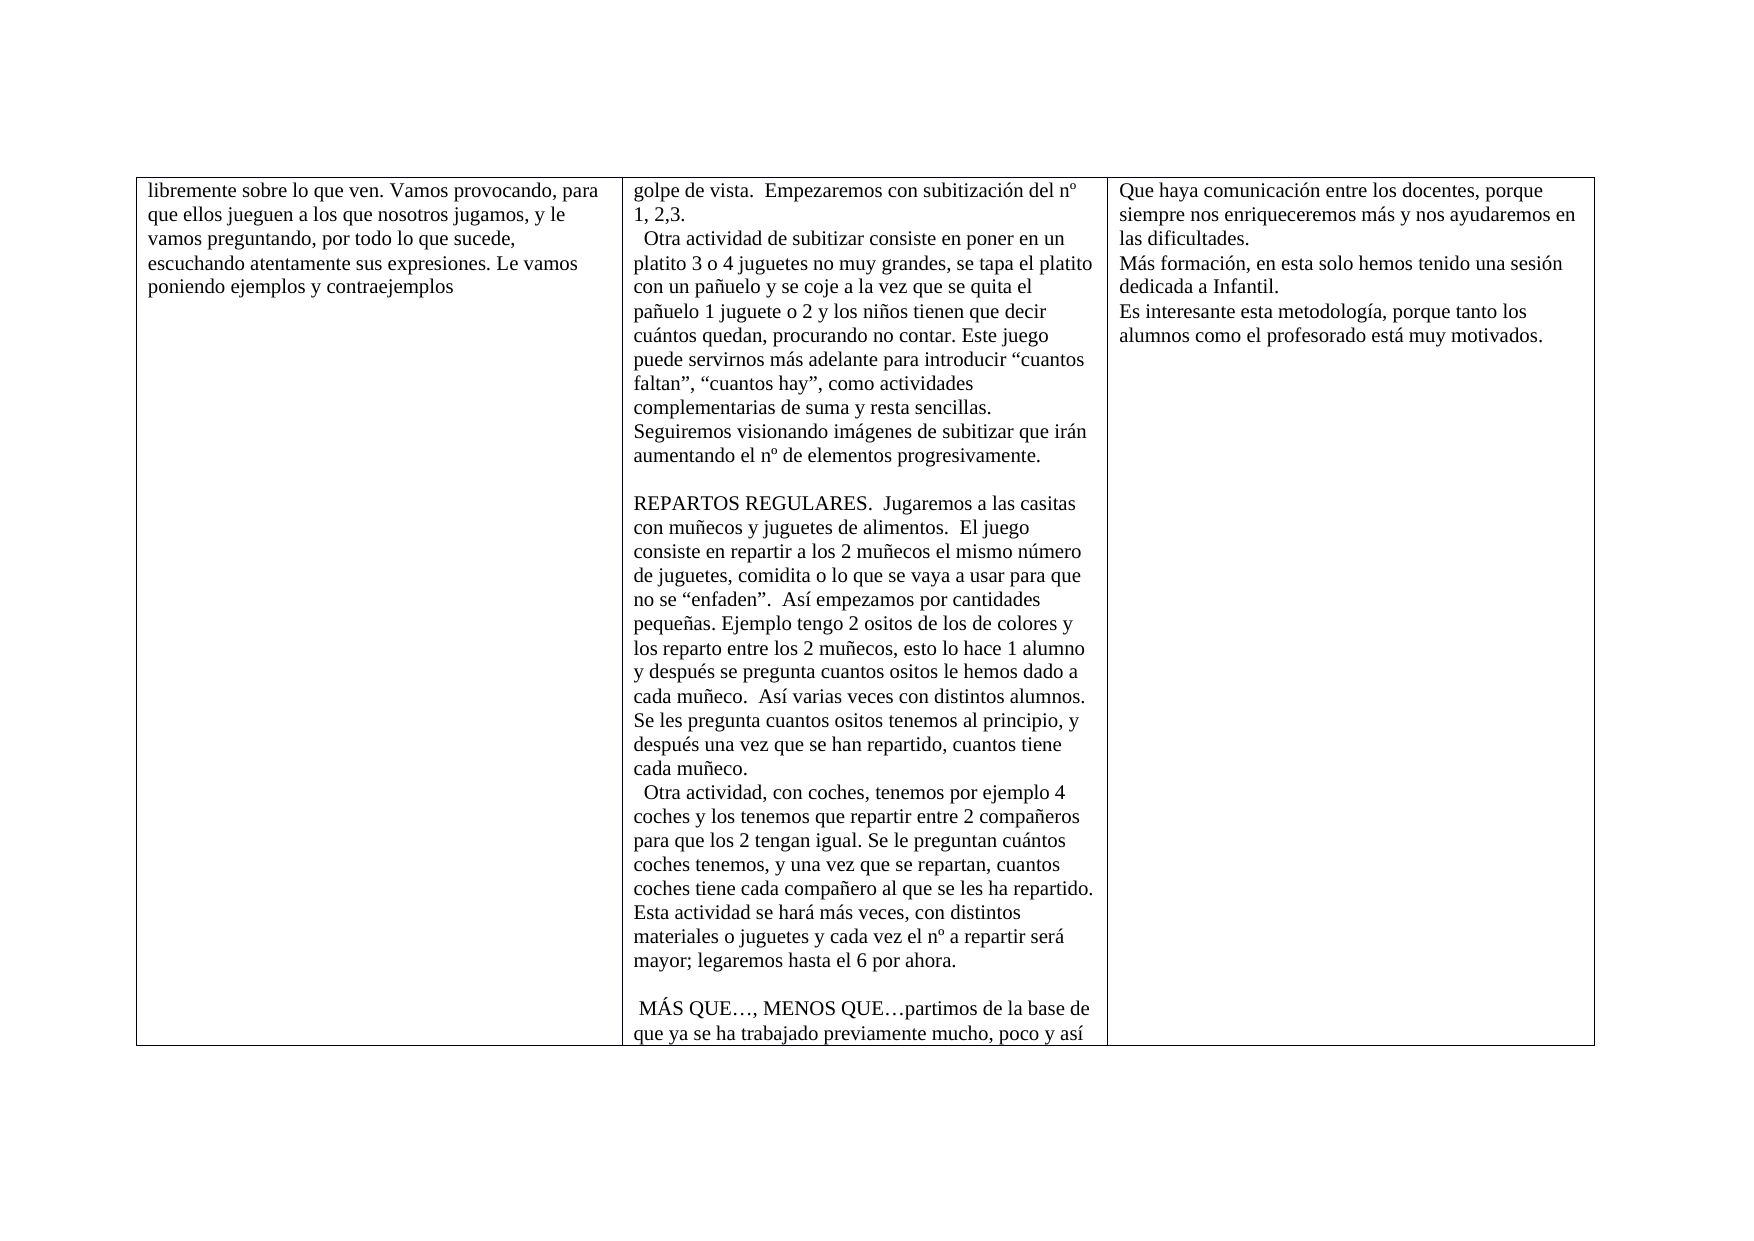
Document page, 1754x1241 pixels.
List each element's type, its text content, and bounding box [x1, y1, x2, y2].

table_cell golpe de vista. Empezaremos con subitización del nº 1, 2,3. Otra actividad de subitizar consiste en poner en un platito 3 o 4 juguetes no muy grandes, se tapa el platito con un pañuelo y se coje a la vez que se quita el pañuelo 1 juguete o 2 y los niños tienen que decir cuántos quedan, procurando no contar. Este juego puede servirnos más adelante para introducir “cuantos faltan”, “cuantos hay”, como actividades complementarias de suma y resta sencillas. Seguiremos visionando imágenes de subitizar que irán aumentando el nº de elementos progresivamente. REPARTOS REGULARES. Jugaremos a las casitas con muñecos y juguetes de alimentos. El juego consiste en repartir a los 2 muñecos el mismo número de juguetes, comidita o lo que se vaya a usar para que no se “enfaden”. Así empezamos por cantidades pequeñas. Ejemplo tengo 2 ositos de los de colores y los reparto entre los 2 muñecos, esto lo hace 1 alumno y después se pregunta cuantos ositos le hemos dado a cada muñeco. Así varias veces con distintos alumnos. Se les pregunta cuantos ositos tenemos al principio, y después una vez que se han repartido, cuantos tiene cada muñeco. Otra actividad, con coches, tenemos por ejemplo 4 coches y los tenemos que repartir entre 2 compañeros para que los 2 tengan igual. Se le preguntan cuántos coches tenemos, y una vez que se repartan, cuantos coches tiene cada compañero al que se les ha repartido. Esta actividad se hará más veces, con distintos materiales o juguetes y cada vez el nº a repartir será mayor; legaremos hasta el 6 por ahora. MÁS QUE…, MENOS QUE…partimos de la base de que ya se ha trabajado previamente mucho, poco y así [623, 178, 1107, 1044]
table_cell libremente sobre lo que ven. Vamos provocando, para que ellos jueguen a los que nosotros jugamos, y le vamos preguntando, por todo lo que sucede, escuchando atentamente sus expresiones. Le vamos poniendo ejemplos y contraejemplos [137, 178, 622, 1044]
table_cell Que haya comunicación entre los docentes, porque siempre nos enriqueceremos más y nos ayudaremos en las dificultades. Más formación, en esta solo hemos tenido una sesión dedicada a Infantil. Es interesante esta metodología, porque tanto los alumnos como el profesorado está muy motivados. [1108, 178, 1594, 1044]
